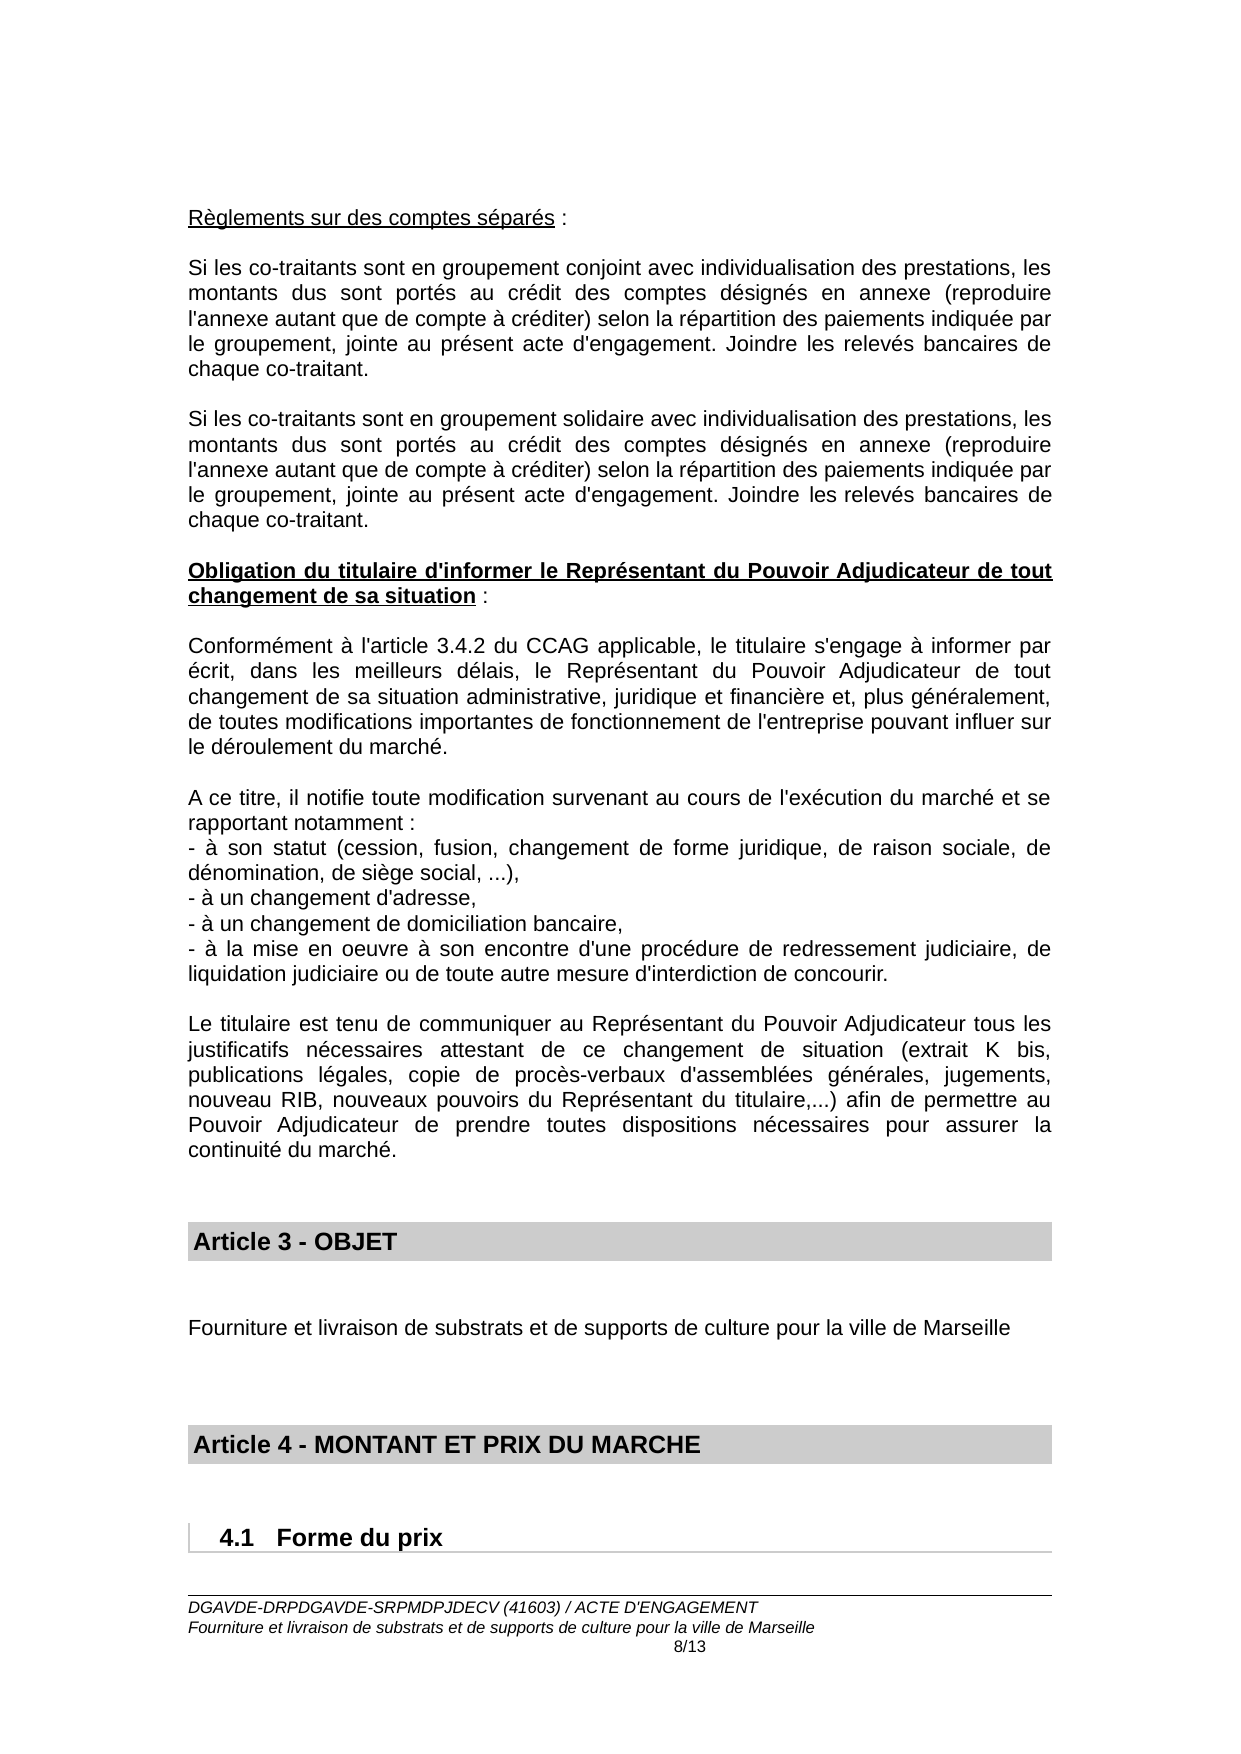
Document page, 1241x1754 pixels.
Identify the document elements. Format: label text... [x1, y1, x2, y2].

text Si les co-traitants sont en groupement solidaire avec individualisation des prestations, les montants dus sont portés au crédit des comptes désignés en annexe (reproduire l'annexe autant que de compte à créditer) selon la répartition des paiements indiquée par le groupement, jointe au présent acte d'engagement. Joindre les relevés bancaires de chaque co-traitant. [188, 406, 1052, 532]
subtitle MONTANT ET PRIX DU MARCHE [190, 1427, 1050, 1462]
text Conformément à l'article 3.4.2 du CCAG applicable, le titulaire s'engage à informer par écrit, dans les meilleurs délais, le Représentant du Pouvoir Adjudicateur de tout changement de sa situation administrative, juridique et financière et, plus généralement, de toutes modifications importantes de fonctionnement de l'entreprise pouvant influer sur le déroulement du marché. [188, 633, 1052, 759]
text Si les co-traitants sont en groupement conjoint avec individualisation des prestations, les montants dus sont portés au crédit des comptes désignés en annexe (reproduire l'annexe autant que de compte à créditer) selon la répartition des paiements indiquée par le groupement, jointe au présent acte d'engagement. Joindre les relevés bancaires de chaque co-traitant. [188, 255, 1052, 381]
text Règlements sur des comptes séparés : [188, 204, 1052, 230]
text Fourniture et livraison de substrats et de supports de culture pour la ville de Marseille [188, 1315, 1052, 1340]
subtitle OBJET [190, 1224, 1050, 1258]
text changement de sa situation : [188, 581, 1052, 608]
subtitle Forme du prix [190, 1523, 1052, 1551]
text - à son statut (cession, fusion, changement de forme juridique, de raison sociale, de dénomination, de siège social, ...), [188, 835, 1052, 885]
text Le titulaire est tenu de communiquer au Représentant du Pouvoir Adjudicateur tous les justificatifs nécessaires attestant de ce changement de situation (extrait K bis, publications légales, copie de procès-verbaux d'assemblées générales, jugements, nouveau RIB, nouveaux pouvoirs du Représentant du titulaire,...) afin de permettre au Pouvoir Adjudicateur de prendre toutes dispositions nécessaires pour assurer la continuité du marché. [188, 1011, 1052, 1162]
text - à un changement d'adresse, [188, 885, 1052, 910]
text - à la mise en oeuvre à son encontre d'une procédure de redressement judiciaire, de liquidation judiciaire ou de toute autre mesure d'interdiction de concourir. [188, 936, 1052, 986]
text Obligation du titulaire d'informer le Représentant du Pouvoir Adjudicateur de tout [188, 557, 1052, 579]
text - à un changement de domiciliation bancaire, [188, 910, 1052, 936]
text A ce titre, il notifie toute modification survenant au cours de l'exécution du marché et se rapportant notamment : [188, 784, 1052, 835]
